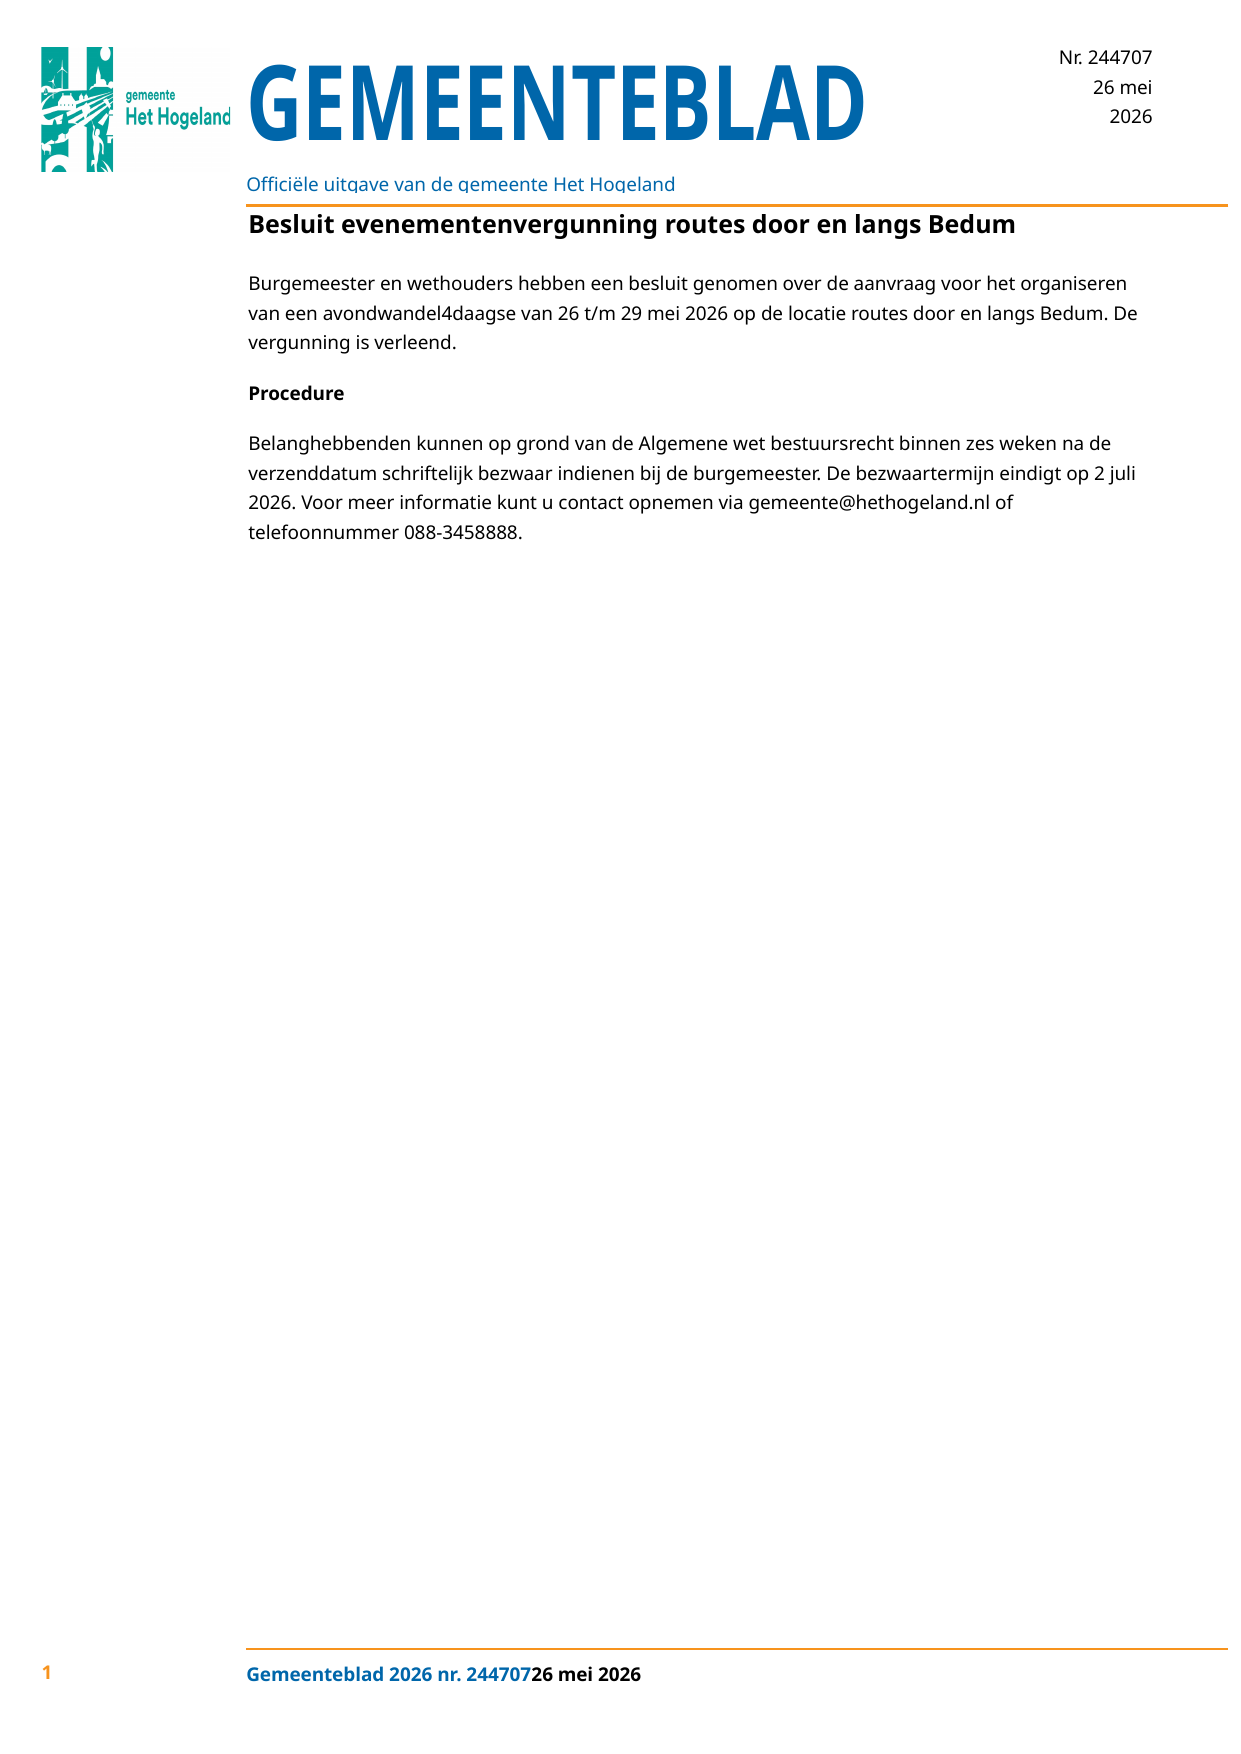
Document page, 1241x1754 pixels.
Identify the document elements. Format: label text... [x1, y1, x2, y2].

picture [41, 47, 231, 172]
text Procedure [248, 380, 1152, 406]
text Belanghebbenden kunnen op grond van de Algemene wet bestuursrecht binnen zes weken na de verzenddatum schriftelijk bezwaar indienen bij de burgemeester. De bezwaartermijn eindigt op 2 juli 2026. Voor meer informatie kunt u contact opnemen via gemeente@hethogeland.nl of telefoonnummer 088-3458888. [248, 430, 1152, 545]
text Besluit evenementenvergunning routes door en langs Bedum [248, 207, 1152, 241]
text Burgemeester en wethouders hebben een besluit genomen over de aanvraag voor het organiseren van een avondwandel4daagse van 26 t/m 29 mei 2026 op de locatie routes door en langs Bedum. De vergunning is verleend. [248, 270, 1152, 355]
